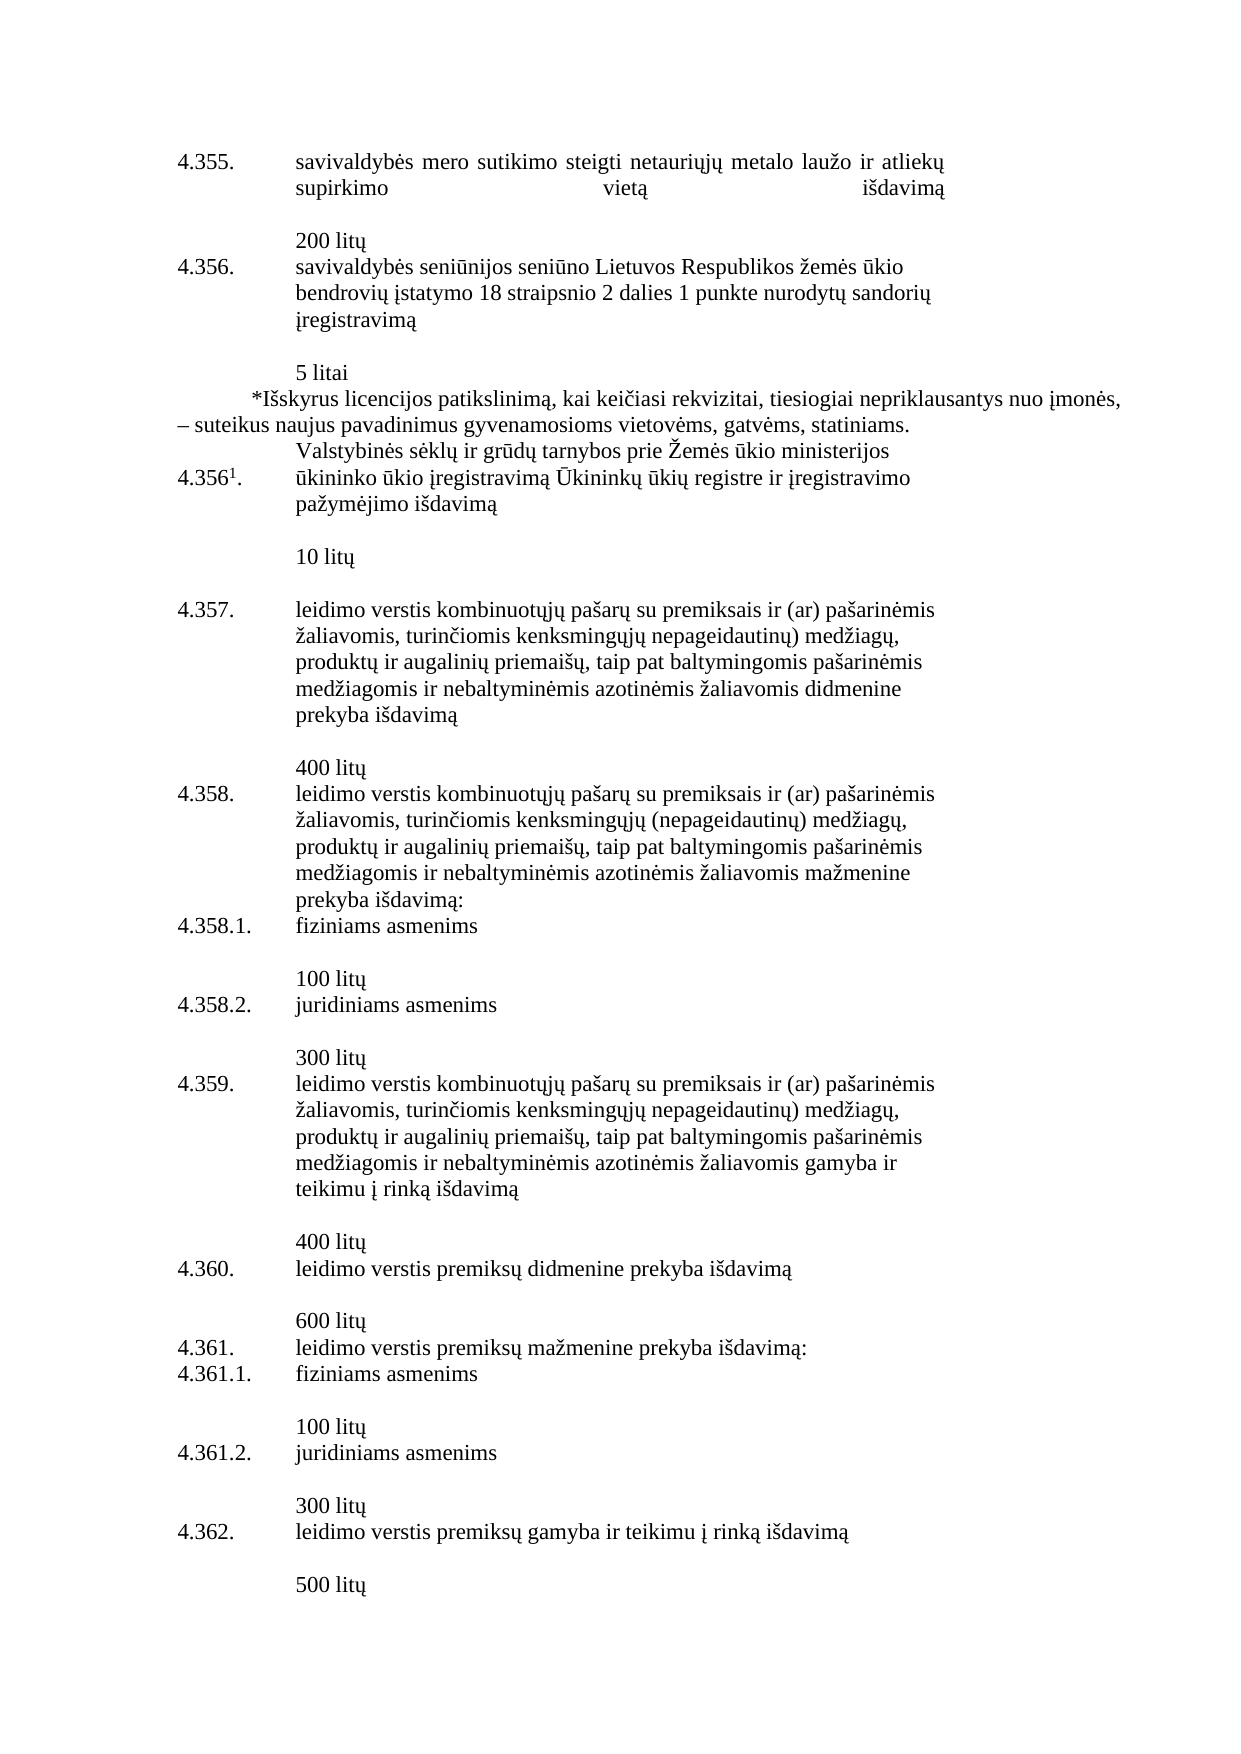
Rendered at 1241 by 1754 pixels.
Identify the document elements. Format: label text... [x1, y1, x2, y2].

text 4.357. leidimo verstis kombinuotųjų pašarų su premiksais ir (ar) pašarinėmis žaliavomis, turinčiomis kenksmingųjų nepageidautinų) medžiagų, produktų ir augalinių priemaišų, taip pat baltymingomis pašarinėmis medžiagomis ir nebaltyminėmis azotinėmis žaliavomis didmenine prekyba išdavimą 400 litų [177, 596, 945, 780]
text 4.3561. ūkininko ūkio įregistravimą Ūkininkų ūkių registre ir įregistravimo pažymėjimo išdavimą 10 litų [177, 464, 945, 569]
text 4.361.2. juridiniams asmenims 300 litų [177, 1439, 945, 1518]
text 4.361.1. fiziniams asmenims 100 litų [177, 1360, 945, 1439]
text 4.358. leidimo verstis kombinuotųjų pašarų su premiksais ir (ar) pašarinėmis žaliavomis, turinčiomis kenksmingųjų (nepageidautinų) medžiagų, produktų ir augalinių priemaišų, taip pat baltymingomis pašarinėmis medžiagomis ir nebaltyminėmis azotinėmis žaliavomis mažmenine prekyba išdavimą: [177, 780, 945, 912]
text Valstybinės sėklų ir grūdų tarnybos prie Žemės ūkio ministerijos [177, 438, 945, 464]
text 4.359. leidimo verstis kombinuotųjų pašarų su premiksais ir (ar) pašarinėmis žaliavomis, turinčiomis kenksmingųjų nepageidautinų) medžiagų, produktų ir augalinių priemaišų, taip pat baltymingomis pašarinėmis medžiagomis ir nebaltyminėmis azotinėmis žaliavomis gamyba ir teikimu į rinką išdavimą 400 litų [177, 1070, 945, 1254]
text 4.361. leidimo verstis premiksų mažmenine prekyba išdavimą: [177, 1334, 945, 1360]
text *Išskyrus licencijos patikslinimą, kai keičiasi rekvizitai, tiesiogiai nepriklausantys nuo įmonės, – suteikus naujus pavadinimus gyvenamosioms vietovėms, gatvėms, statiniams. [177, 385, 1122, 438]
text 4.360. leidimo verstis premiksų didmenine prekyba išdavimą 600 litų [177, 1254, 945, 1334]
text 4.358.1. fiziniams asmenims 100 litų [177, 912, 945, 991]
text 4.355. savivaldybės mero sutikimo steigti netauriųjų metalo laužo ir atliekų supirkimo vietą išdavimą 200 litų [177, 148, 945, 253]
text 4.362. leidimo verstis premiksų gamyba ir teikimu į rinką išdavimą 500 litų [177, 1518, 945, 1597]
text 4.358.2. juridiniams asmenims 300 litų [177, 991, 945, 1070]
text 4.356. savivaldybės seniūnijos seniūno Lietuvos Respublikos žemės ūkio bendrovių įstatymo 18 straipsnio 2 dalies 1 punkte nurodytų sandorių įregistravimą 5 litai [177, 253, 945, 385]
